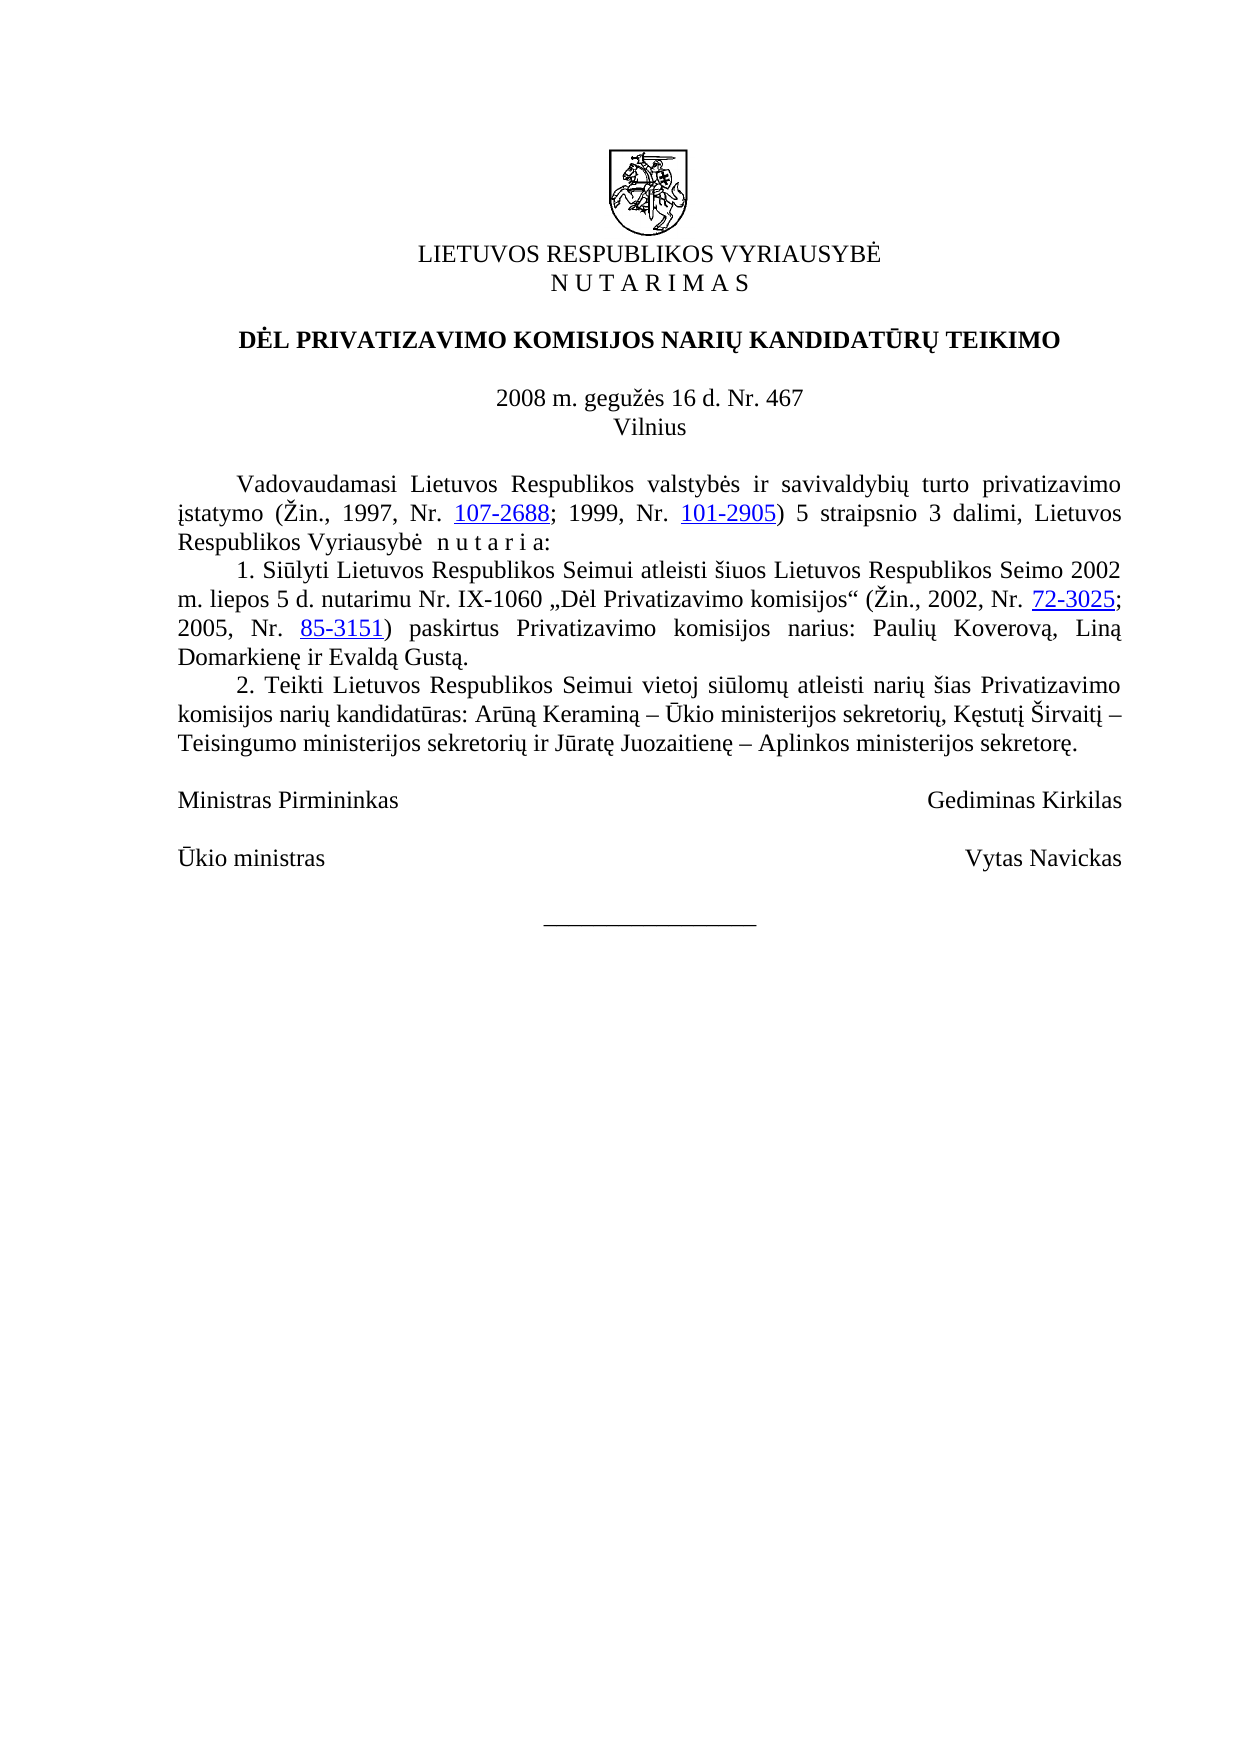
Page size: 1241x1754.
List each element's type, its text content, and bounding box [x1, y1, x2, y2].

text Vilnius [177, 412, 1122, 440]
text Vadovaudamasi Lietuvos Respublikos valstybės ir savivaldybių turto privatizavimo įstatymo (Žin., 1997, Nr. 107-2688; 1999, Nr. 101-2905) 5 straipsnio 3 dalimi, Lietuvos Respublikos Vyriausybė nutaria: [177, 469, 1122, 555]
text Ministras Pirmininkas Gediminas Kirkilas [177, 785, 1122, 814]
text _________________ [177, 900, 1122, 929]
text 2008 m. gegužės 16 d. Nr. 467 [177, 383, 1122, 412]
text Lietuvos Respublikos Vyriausybė [177, 239, 1122, 268]
text Ūkio ministras Vytas Navickas [177, 843, 1122, 872]
text 2. Teikti Lietuvos Respublikos Seimui vietoj siūlomų atleisti narių šias Privatizavimo komisijos narių kandidatūras: Arūną Keraminą – Ūkio ministerijos sekretorių, Kęstutį Širvaitį – Teisingumo ministerijos sekretorių ir Jūratę Juozaitienę – Aplinkos ministerijos sekretorę. [177, 670, 1122, 757]
text DĖL privatizavimo komisijos narių kandidatūrų teikimo [177, 325, 1122, 354]
text NUTARIMAS [177, 268, 1122, 297]
text 1. Siūlyti Lietuvos Respublikos Seimui atleisti šiuos Lietuvos Respublikos Seimo 2002 m. liepos 5 d. nutarimu Nr. IX-1060 „Dėl Privatizavimo komisijos“ (Žin., 2002, Nr. 72-3025; 2005, Nr. 85-3151) paskirtus Privatizavimo komisijos narius: Paulių Koverovą, Liną Domarkienę ir Evaldą Gustą. [177, 555, 1122, 670]
